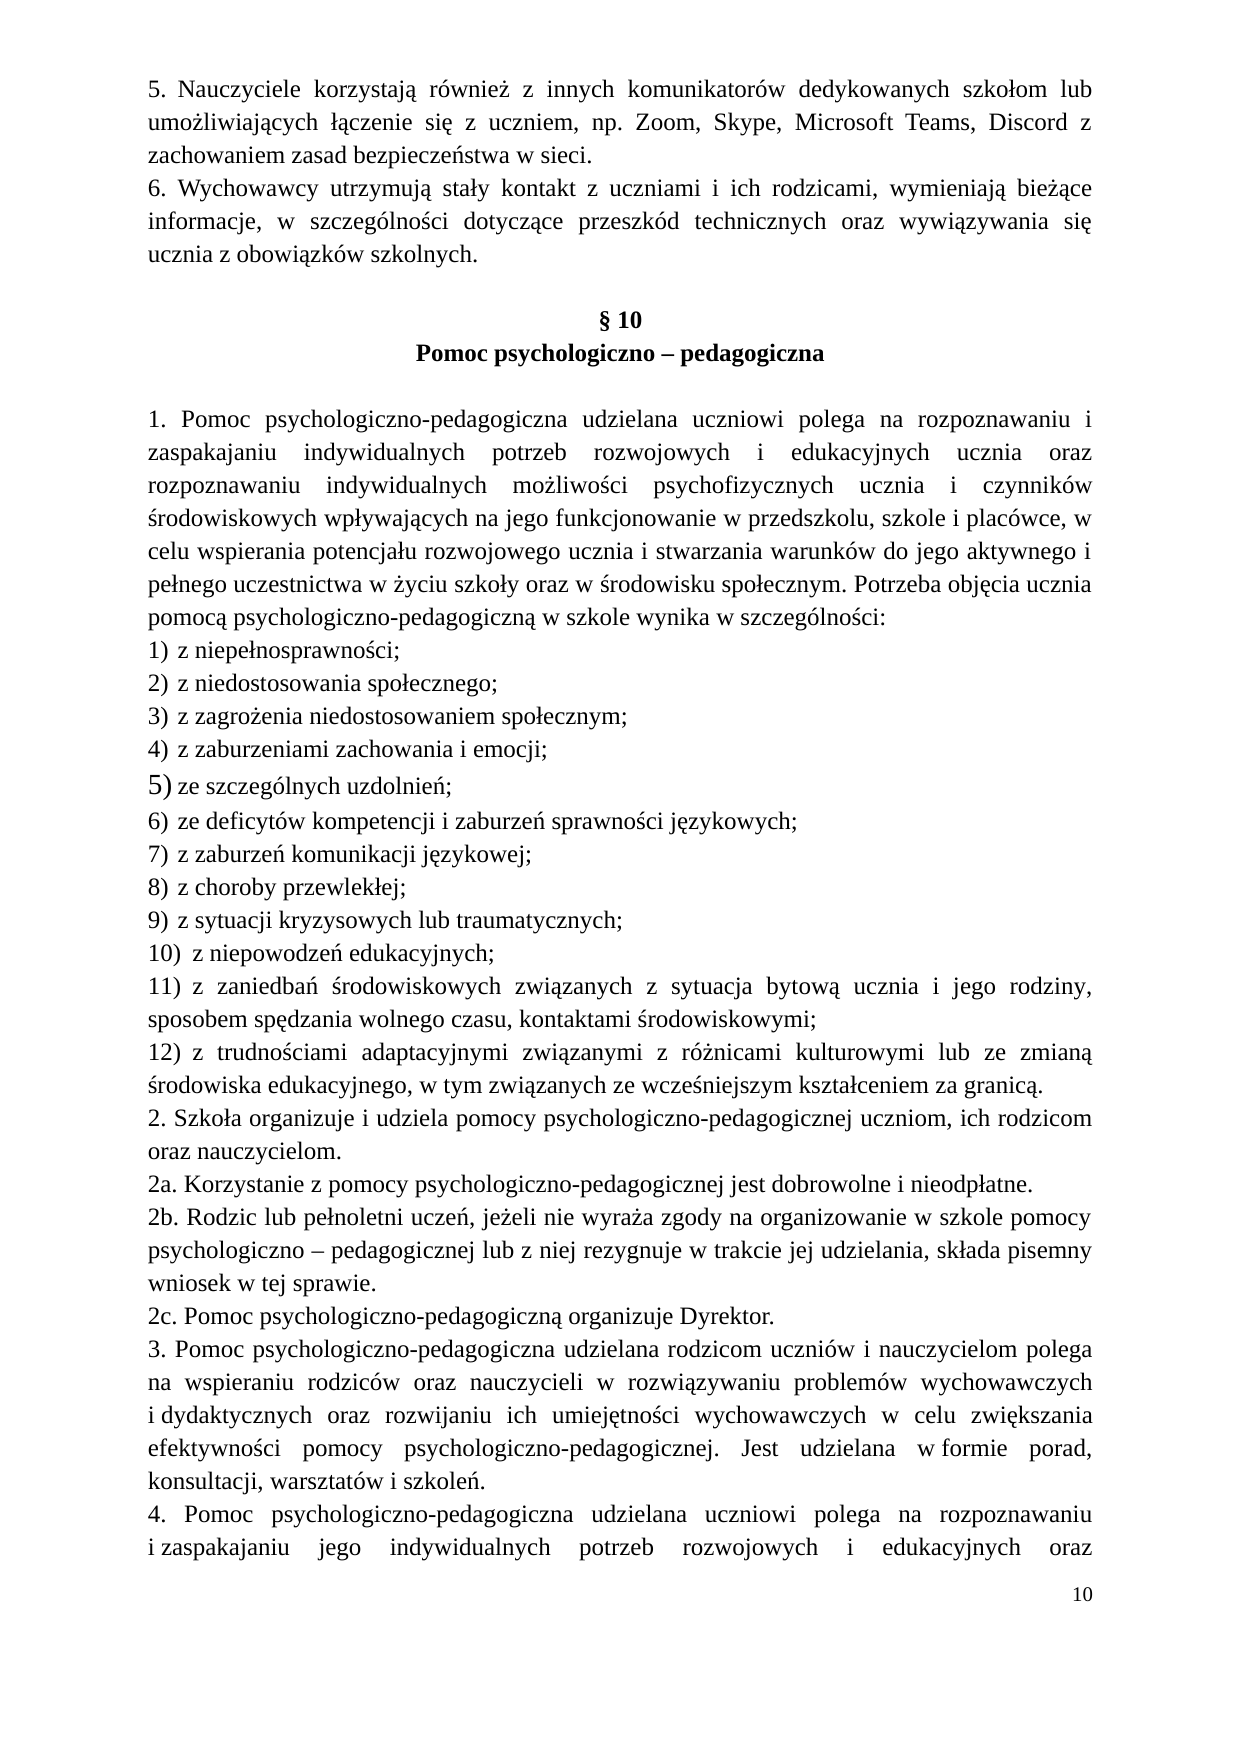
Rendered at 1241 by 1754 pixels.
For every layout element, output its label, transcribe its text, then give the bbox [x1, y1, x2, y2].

list z sytuacji kryzysowych lub traumatycznych; [148, 905, 1093, 933]
text 1. Pomoc psychologiczno-pedagogiczna udzielana uczniowi polega na rozpoznawaniu i zaspakajaniu indywidualnych potrzeb rozwojowych i edukacyjnych ucznia oraz rozpoznawaniu indywidualnych możliwości psychofizycznych ucznia i czynników środowiskowych wpływających na jego funkcjonowanie w przedszkolu, szkole i placówce, w celu wspierania potencjału rozwojowego ucznia i stwarzania warunków do jego aktywnego i pełnego uczestnictwa w życiu szkoły oraz w środowisku społecznym. Potrzeba objęcia ucznia pomocą psychologiczno-pedagogiczną w szkole wynika w szczególności: [148, 404, 1093, 631]
text 2. Szkoła organizuje i udziela pomocy psychologiczno-pedagogicznej uczniom, ich rodzicom oraz nauczycielom. [148, 1103, 1093, 1165]
list Wychowawcy utrzymują stały kontakt z uczniami i ich rodzicami, wymieniają bieżące informacje, w szczególności dotyczące przeszkód technicznych oraz wywiązywania się ucznia z obowiązków szkolnych. [148, 173, 1093, 268]
list ze szczególnych uzdolnień; [148, 767, 1093, 801]
list z zaburzeniami zachowania i emocji; [148, 734, 1093, 763]
text 2a. Korzystanie z pomocy psychologiczno-pedagogicznej jest dobrowolne i nieodpłatne. [148, 1169, 1093, 1198]
list z zaniedbań środowiskowych związanych z sytuacja bytową ucznia i jego rodziny, sposobem spędzania wolnego czasu, kontaktami środowiskowymi; [148, 971, 1093, 1033]
list Nauczyciele korzystają również z innych komunikatorów dedykowanych szkołom lub umożliwiających łączenie się z uczniem, np. Zoom, Skype, Microsoft Teams, Discord z zachowaniem zasad bezpieczeństwa w sieci. [148, 74, 1093, 168]
list z trudnościami adaptacyjnymi związanymi z różnicami kulturowymi lub ze zmianą środowiska edukacyjnego, w tym związanych ze wcześniejszym kształceniem za granicą. [148, 1037, 1093, 1099]
text Pomoc psychologiczno – pedagogiczna [148, 338, 1093, 367]
list z niedostosowania społecznego; [148, 668, 1093, 697]
text 4. Pomoc psychologiczno-pedagogiczna udzielana uczniowi polega na rozpoznawaniu i zaspakajaniu jego indywidualnych potrzeb rozwojowych i edukacyjnych oraz [148, 1499, 1093, 1561]
list ze deficytów kompetencji i zaburzeń sprawności językowych; [148, 806, 1093, 834]
list z niepowodzeń edukacyjnych; [148, 938, 1093, 967]
list z zagrożenia niedostosowaniem społecznym; [148, 701, 1093, 730]
list z niepełnosprawności; [148, 635, 1093, 664]
list z zaburzeń komunikacji językowej; [148, 839, 1093, 867]
text 2c. Pomoc psychologiczno-pedagogiczną organizuje Dyrektor. [148, 1301, 1093, 1330]
text 2b. Rodzic lub pełnoletni uczeń, jeżeli nie wyraża zgody na organizowanie w szkole pomocy psychologiczno – pedagogicznej lub z niej rezygnuje w trakcie jej udzielania, składa pisemny wniosek w tej sprawie. [148, 1202, 1093, 1297]
text 3. Pomoc psychologiczno-pedagogiczna udzielana rodzicom uczniów i nauczycielom polega na wspieraniu rodziców oraz nauczycieli w rozwiązywaniu problemów wychowawczych i dydaktycznych oraz rozwijaniu ich umiejętności wychowawczych w celu zwiększania efektywności pomocy psychologiczno-pedagogicznej. Jest udzielana w formie porad, konsultacji, warsztatów i szkoleń. [148, 1334, 1093, 1495]
text § 10 [148, 305, 1093, 334]
list z choroby przewlekłej; [148, 872, 1093, 901]
